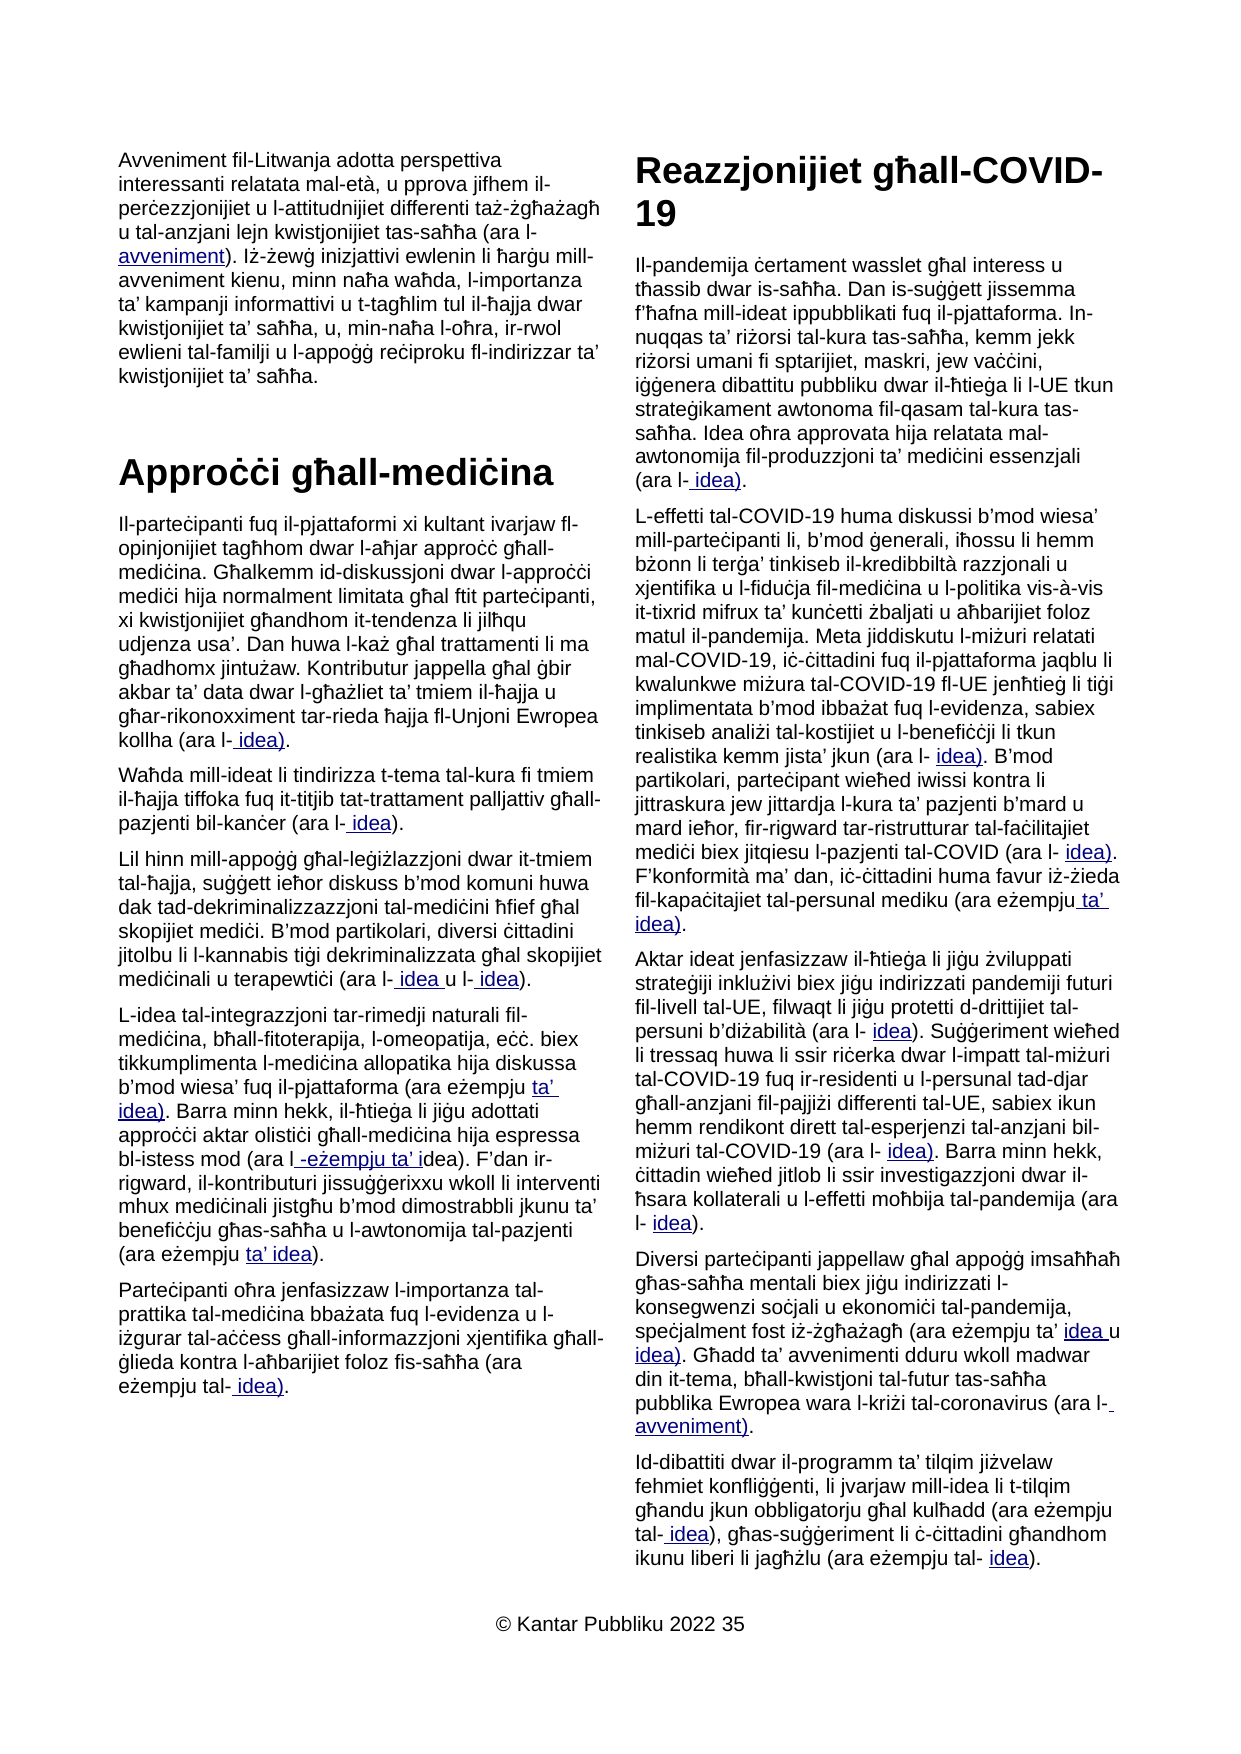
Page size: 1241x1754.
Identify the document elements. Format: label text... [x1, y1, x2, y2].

text Il-parteċipanti fuq il-pjattaformi xi kultant ivarjaw fl-opinjonijiet tagħhom dwar l-aħjar approċċ għall-mediċina. Għalkemm id-diskussjoni dwar l-approċċi mediċi hija normalment limitata għal ftit parteċipanti, xi kwistjonijiet għandhom it-tendenza li jilħqu udjenza usa’. Dan huwa l-każ għal trattamenti li ma għadhomx jintużaw. Kontributur jappella għal ġbir akbar ta’ data dwar l-għażliet ta’ tmiem il-ħajja u għar-rikonoxximent tar-rieda ħajja fl-Unjoni Ewropea kollha (ara l- idea). [118, 512, 605, 751]
subtitle Approċċi għall-mediċina [118, 450, 605, 493]
text Lil hinn mill-appoġġ għal-leġiżlazzjoni dwar it-tmiem tal-ħajja, suġġett ieħor diskuss b’mod komuni huwa dak tad-dekriminalizzazzjoni tal-mediċini ħfief għal skopijiet mediċi. B’mod partikolari, diversi ċittadini jitolbu li l-kannabis tiġi dekriminalizzata għal skopijiet mediċinali u terapewtiċi (ara l- idea u l- idea). [118, 847, 605, 991]
text Aktar ideat jenfasizzaw il-ħtieġa li jiġu żviluppati strateġiji inklużivi biex jiġu indirizzati pandemiji futuri fil-livell tal-UE, filwaqt li jiġu protetti d-drittijiet tal-persuni b’diżabilità (ara l- idea). Suġġeriment wieħed li tressaq huwa li ssir riċerka dwar l-impatt tal-miżuri tal-COVID-19 fuq ir-residenti u l-persunal tad-djar għall-anzjani fil-pajjiżi differenti tal-UE, sabiex ikun hemm rendikont dirett tal-esperjenzi tal-anzjani bil-miżuri tal-COVID-19 (ara l- idea). Barra minn hekk, ċittadin wieħed jitlob li ssir investigazzjoni dwar il-ħsara kollaterali u l-effetti moħbija tal-pandemija (ara l- idea). [635, 947, 1122, 1235]
text Waħda mill-ideat li tindirizza t-tema tal-kura fi tmiem il-ħajja tiffoka fuq it-titjib tat-trattament palljattiv għall-pazjenti bil-kanċer (ara l- idea). [118, 763, 605, 835]
subtitle Reazzjonijiet għall-COVID-19 [635, 148, 1122, 234]
text Diversi parteċipanti jappellaw għal appoġġ imsaħħaħ għas-saħħa mentali biex jiġu indirizzati l-konsegwenzi soċjali u ekonomiċi tal-pandemija, speċjalment fost iż-żgħażagħ (ara eżempju ta’ idea u idea). Għadd ta’ avvenimenti dduru wkoll madwar din it-tema, bħall-kwistjoni tal-futur tas-saħħa pubblika Ewropea wara l-kriżi tal-coronavirus (ara l- avveniment). [635, 1247, 1122, 1438]
text Id-dibattiti dwar il-programm ta’ tilqim jiżvelaw fehmiet konfliġġenti, li jvarjaw mill-idea li t-tilqim għandu jkun obbligatorju għal kulħadd (ara eżempju tal- idea), għas-suġġeriment li ċ-ċittadini għandhom ikunu liberi li jagħżlu (ara eżempju tal- idea). [635, 1450, 1122, 1570]
text L-effetti tal-COVID-19 huma diskussi b’mod wiesa’ mill-parteċipanti li, b’mod ġenerali, iħossu li hemm bżonn li terġa’ tinkiseb il-kredibbiltà razzjonali u xjentifika u l-fiduċja fil-mediċina u l-politika vis-à-vis it-tixrid mifrux ta’ kunċetti żbaljati u aħbarijiet foloz matul il-pandemija. Meta jiddiskutu l-miżuri relatati mal-COVID-19, iċ-ċittadini fuq il-pjattaforma jaqblu li kwalunkwe miżura tal-COVID-19 fl-UE jenħtieġ li tiġi implimentata b’mod ibbażat fuq l-evidenza, sabiex tinkiseb analiżi tal-kostijiet u l-benefiċċji li tkun realistika kemm jista’ jkun (ara l- idea). B’mod partikolari, parteċipant wieħed iwissi kontra li jittraskura jew jittardja l-kura ta’ pazjenti b’mard u mard ieħor, fir-rigward tar-ristrutturar tal-faċilitajiet mediċi biex jitqiesu l-pazjenti tal-COVID (ara l- idea). F’konformità ma’ dan, iċ-ċittadini huma favur iż-żieda fil-kapaċitajiet tal-persunal mediku (ara eżempju ta’ idea). [635, 504, 1122, 935]
text Avveniment fil-Litwanja adotta perspettiva interessanti relatata mal-età, u pprova jifhem il-perċezzjonijiet u l-attitudnijiet differenti taż-żgħażagħ u tal-anzjani lejn kwistjonijiet tas-saħħa (ara l-avveniment). Iż-żewġ inizjattivi ewlenin li ħarġu mill-avveniment kienu, minn naħa waħda, l-importanza ta’ kampanji informattivi u t-tagħlim tul il-ħajja dwar kwistjonijiet ta’ saħħa, u, min-naħa l-oħra, ir-rwol ewlieni tal-familji u l-appoġġ reċiproku fl-indirizzar ta’ kwistjonijiet ta’ saħħa. [118, 148, 605, 388]
text L-idea tal-integrazzjoni tar-rimedji naturali fil-mediċina, bħall-fitoterapija, l-omeopatija, eċċ. biex tikkumplimenta l-mediċina allopatika hija diskussa b’mod wiesa’ fuq il-pjattaforma (ara eżempju ta’ idea). Barra minn hekk, il-ħtieġa li jiġu adottati approċċi aktar olistiċi għall-mediċina hija espressa bl-istess mod (ara l -eżempju ta’ idea). F’dan ir-rigward, il-kontributuri jissuġġerixxu wkoll li interventi mhux mediċinali jistgħu b’mod dimostrabbli jkunu ta’ benefiċċju għas-saħħa u l-awtonomija tal-pazjenti (ara eżempju ta’ idea). [118, 1003, 605, 1266]
text Parteċipanti oħra jenfasizzaw l-importanza tal-prattika tal-mediċina bbażata fuq l-evidenza u l-iżgurar tal-aċċess għall-informazzjoni xjentifika għall-ġlieda kontra l-aħbarijiet foloz fis-saħħa (ara eżempju tal- idea). [118, 1278, 605, 1398]
text Il-pandemija ċertament wasslet għal interess u tħassib dwar is-saħħa. Dan is-suġġett jissemma f’ħafna mill-ideat ippubblikati fuq il-pjattaforma. In-nuqqas ta’ riżorsi tal-kura tas-saħħa, kemm jekk riżorsi umani fi sptarijiet, maskri, jew vaċċini, iġġenera dibattitu pubbliku dwar il-ħtieġa li l-UE tkun strateġikament awtonoma fil-qasam tal-kura tas-saħħa. Idea oħra approvata hija relatata mal-awtonomija fil-produzzjoni ta’ mediċini essenzjali (ara l- idea). [635, 253, 1122, 492]
